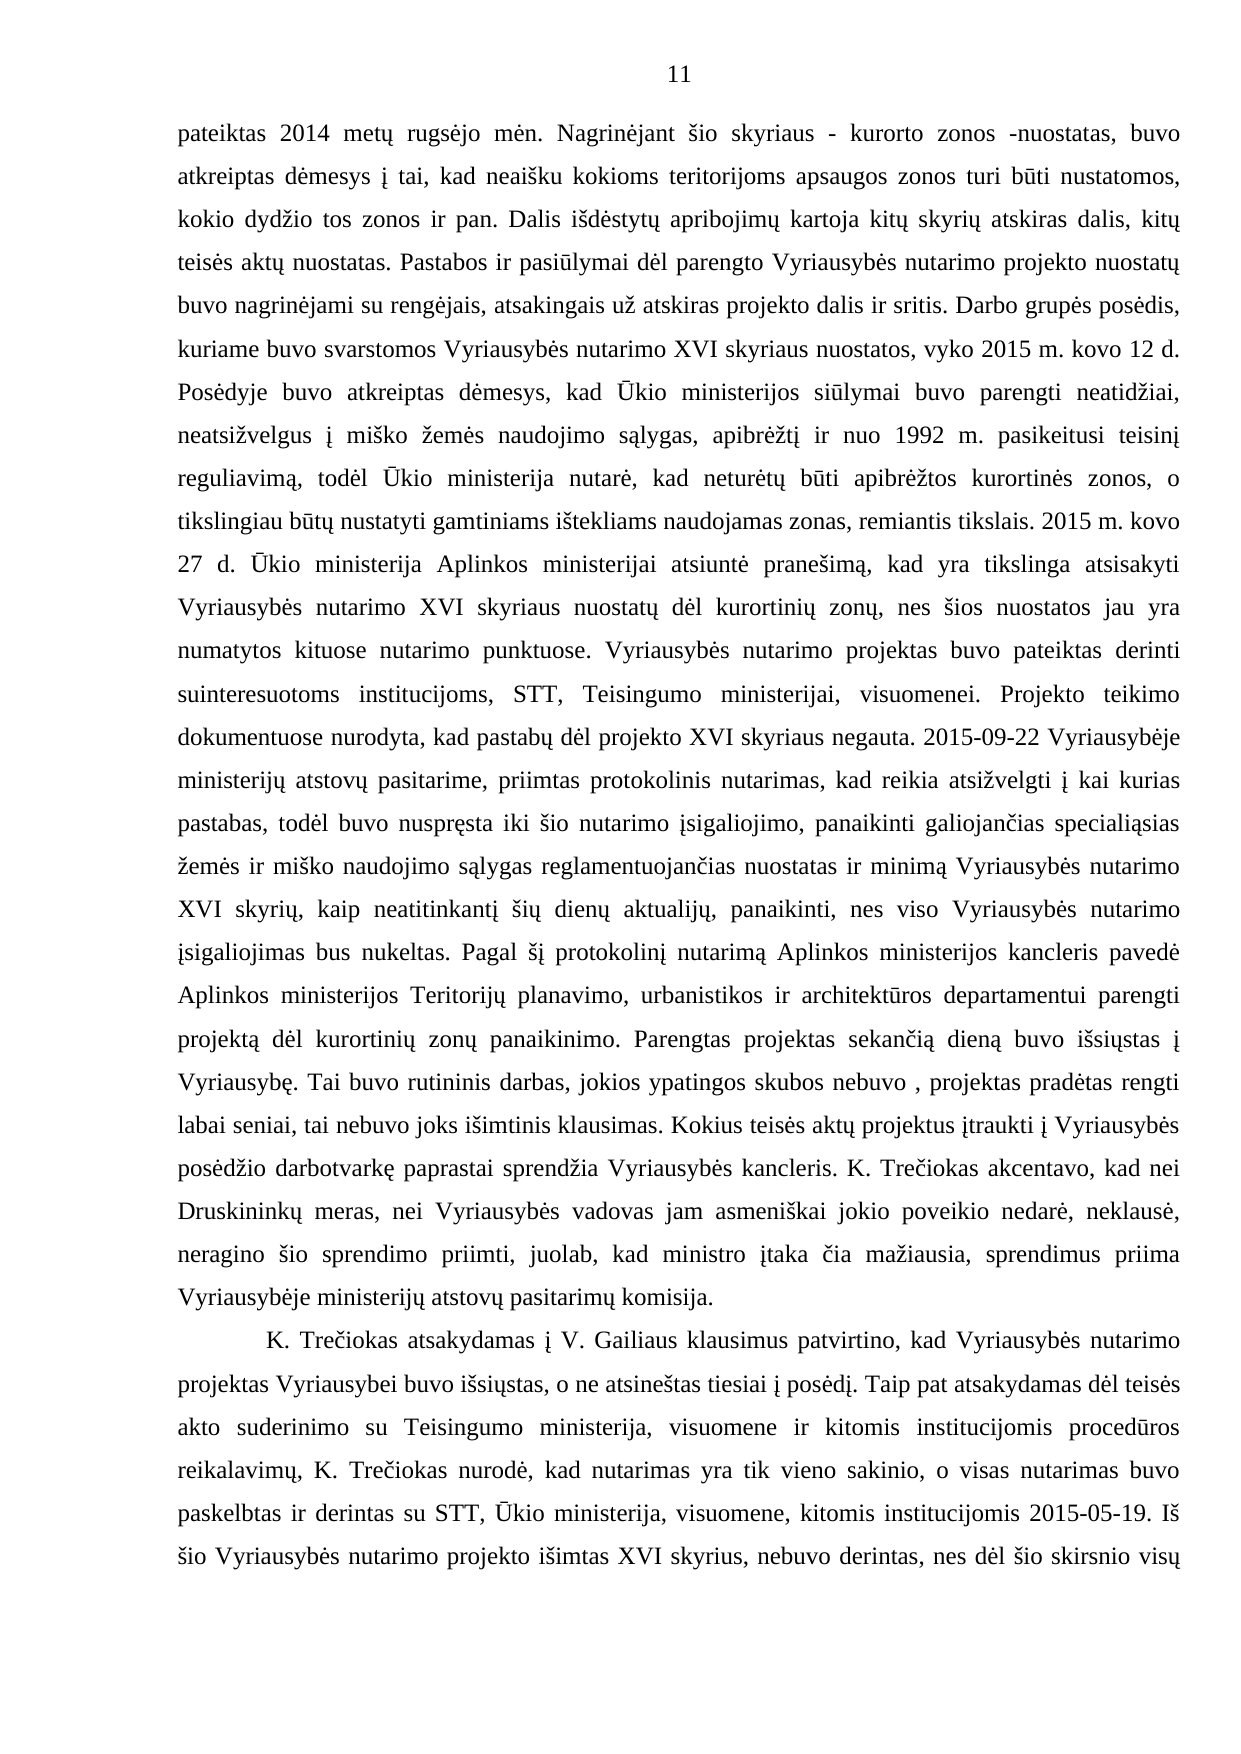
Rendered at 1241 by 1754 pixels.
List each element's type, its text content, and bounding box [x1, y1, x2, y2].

text K. Trečiokas atsakydamas į V. Gailiaus klausimus patvirtino, kad Vyriausybės nutarimo projektas Vyriausybei buvo išsiųstas, o ne atsineštas tiesiai į posėdį. Taip pat atsakydamas dėl teisės akto suderinimo su Teisingumo ministerija, visuomene ir kitomis institucijomis procedūros reikalavimų, K. Trečiokas nurodė, kad nutarimas yra tik vieno sakinio, o visas nutarimas buvo paskelbtas ir derintas su STT, Ūkio ministerija, visuomene, kitomis institucijomis 2015-05-19. Iš šio Vyriausybės nutarimo projekto išimtas XVI skyrius, nebuvo derintas, nes dėl šio skirsnio visų [177, 1326, 1181, 1570]
text pateiktas 2014 metų rugsėjo mėn. Nagrinėjant šio skyriaus - kurorto zonos -nuostatas, buvo atkreiptas dėmesys į tai, kad neaišku kokioms teritorijoms apsaugos zonos turi būti nustatomos, kokio dydžio tos zonos ir pan. Dalis išdėstytų apribojimų kartoja kitų skyrių atskiras dalis, kitų teisės aktų nuostatas. Pastabos ir pasiūlymai dėl parengto Vyriausybės nutarimo projekto nuostatų buvo nagrinėjami su rengėjais, atsakingais už atskiras projekto dalis ir sritis. Darbo grupės posėdis, kuriame buvo svarstomos Vyriausybės nutarimo XVI skyriaus nuostatos, vyko 2015 m. kovo 12 d. Posėdyje buvo atkreiptas dėmesys, kad Ūkio ministerijos siūlymai buvo parengti neatidžiai, neatsižvelgus į miško žemės naudojimo sąlygas, apibrėžtį ir nuo 1992 m. pasikeitusi teisinį reguliavimą, todėl Ūkio ministerija nutarė, kad neturėtų būti apibrėžtos kurortinės zonos, o tikslingiau būtų nustatyti gamtiniams ištekliams naudojamas zonas, remiantis tikslais. 2015 m. kovo 27 d. Ūkio ministerija Aplinkos ministerijai atsiuntė pranešimą, kad yra tikslinga atsisakyti Vyriausybės nutarimo XVI skyriaus nuostatų dėl kurortinių zonų, nes šios nuostatos jau yra numatytos kituose nutarimo punktuose. Vyriausybės nutarimo projektas buvo pateiktas derinti suinteresuotoms institucijoms, STT, Teisingumo ministerijai, visuomenei. Projekto teikimo dokumentuose nurodyta, kad pastabų dėl projekto XVI skyriaus negauta. 2015-09-22 Vyriausybėje ministerijų atstovų pasitarime, priimtas protokolinis nutarimas, kad reikia atsižvelgti į kai kurias pastabas, todėl buvo nuspręsta iki šio nutarimo įsigaliojimo, panaikinti galiojančias specialiąsias žemės ir miško naudojimo sąlygas reglamentuojančias nuostatas ir minimą Vyriausybės nutarimo XVI skyrių, kaip neatitinkantį šių dienų aktualijų, panaikinti, nes viso Vyriausybės nutarimo įsigaliojimas bus nukeltas. Pagal šį protokolinį nutarimą Aplinkos ministerijos kancleris pavedė Aplinkos ministerijos Teritorijų planavimo, urbanistikos ir architektūros departamentui parengti projektą dėl kurortinių zonų panaikinimo. Parengtas projektas sekančią dieną buvo išsiųstas į Vyriausybę. Tai buvo rutininis darbas, jokios ypatingos skubos nebuvo , projektas pradėtas rengti labai seniai, tai nebuvo joks išimtinis klausimas. Kokius teisės aktų projektus įtraukti į Vyriausybės posėdžio darbotvarkę paprastai sprendžia Vyriausybės kancleris. K. Trečiokas akcentavo, kad nei Druskininkų meras, nei Vyriausybės vadovas jam asmeniškai jokio poveikio nedarė, neklausė, neragino šio sprendimo priimti, juolab, kad ministro įtaka čia mažiausia, sprendimus priima Vyriausybėje ministerijų atstovų pasitarimų komisija. [177, 118, 1181, 1311]
